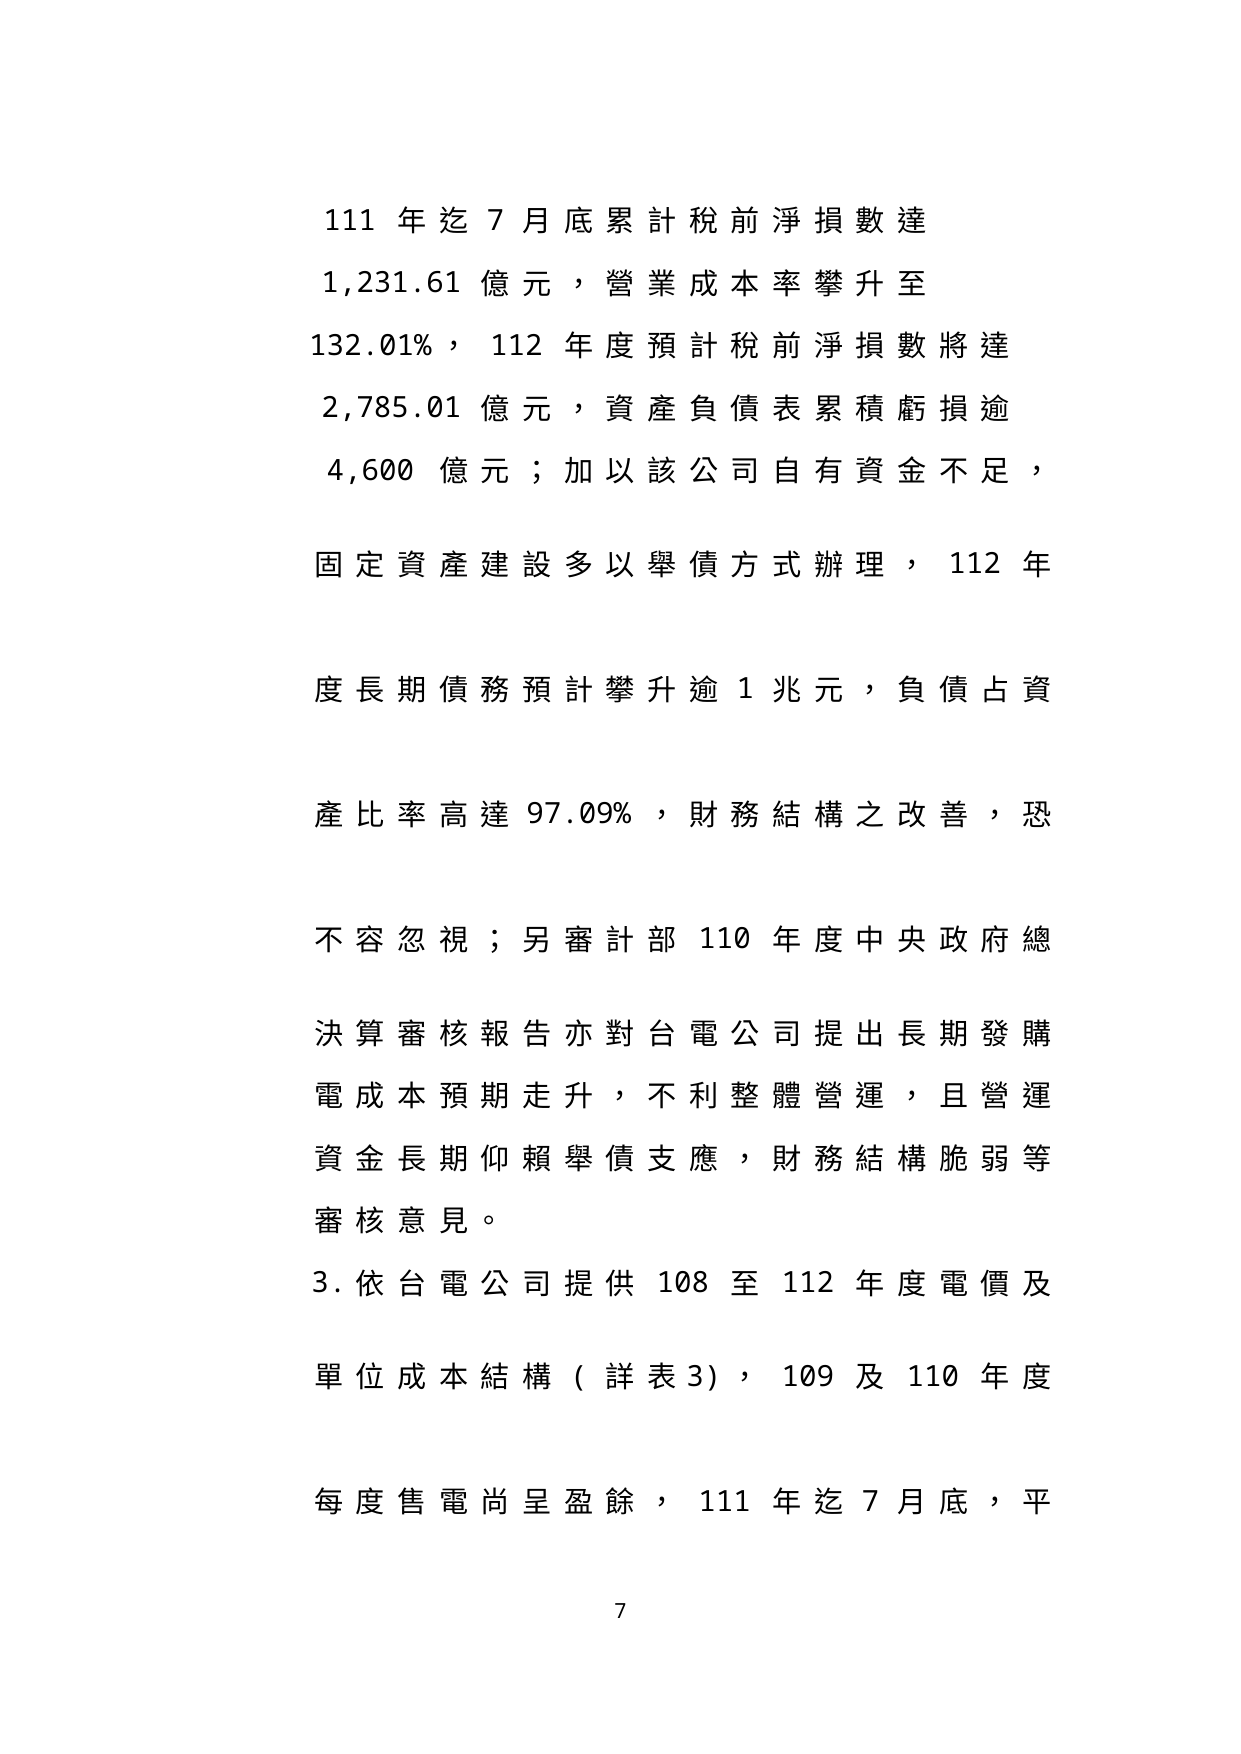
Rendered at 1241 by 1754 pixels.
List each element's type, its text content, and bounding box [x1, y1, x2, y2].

text 111年迄7月底累計稅前淨損數達1,231.61億元，營業成本率攀升至132.01%，112年度預計稅前淨損數將達2,785.01億元，資產負債表累積虧損逾4,600億元；加以該公司自有資金不足，固定資產建設多以舉債方式辦理，112年度長期債務預計攀升逾1兆元，負債占資產比率高達97.09%，財務結構之改善，恐不容忽視；另審計部110年度中央政府總決算審核報告亦對台電公司提出長期發購電成本預期走升，不利整體營運，且營運資金長期仰賴舉債支應，財務結構脆弱等審核意見。 [271, 177, 1058, 1240]
text 3.依台電公司提供108至112年度電價及單位成本結構(詳表3)，109及110年度每度售電尚呈盈餘，111年迄7月底，平 [271, 1240, 1058, 1552]
